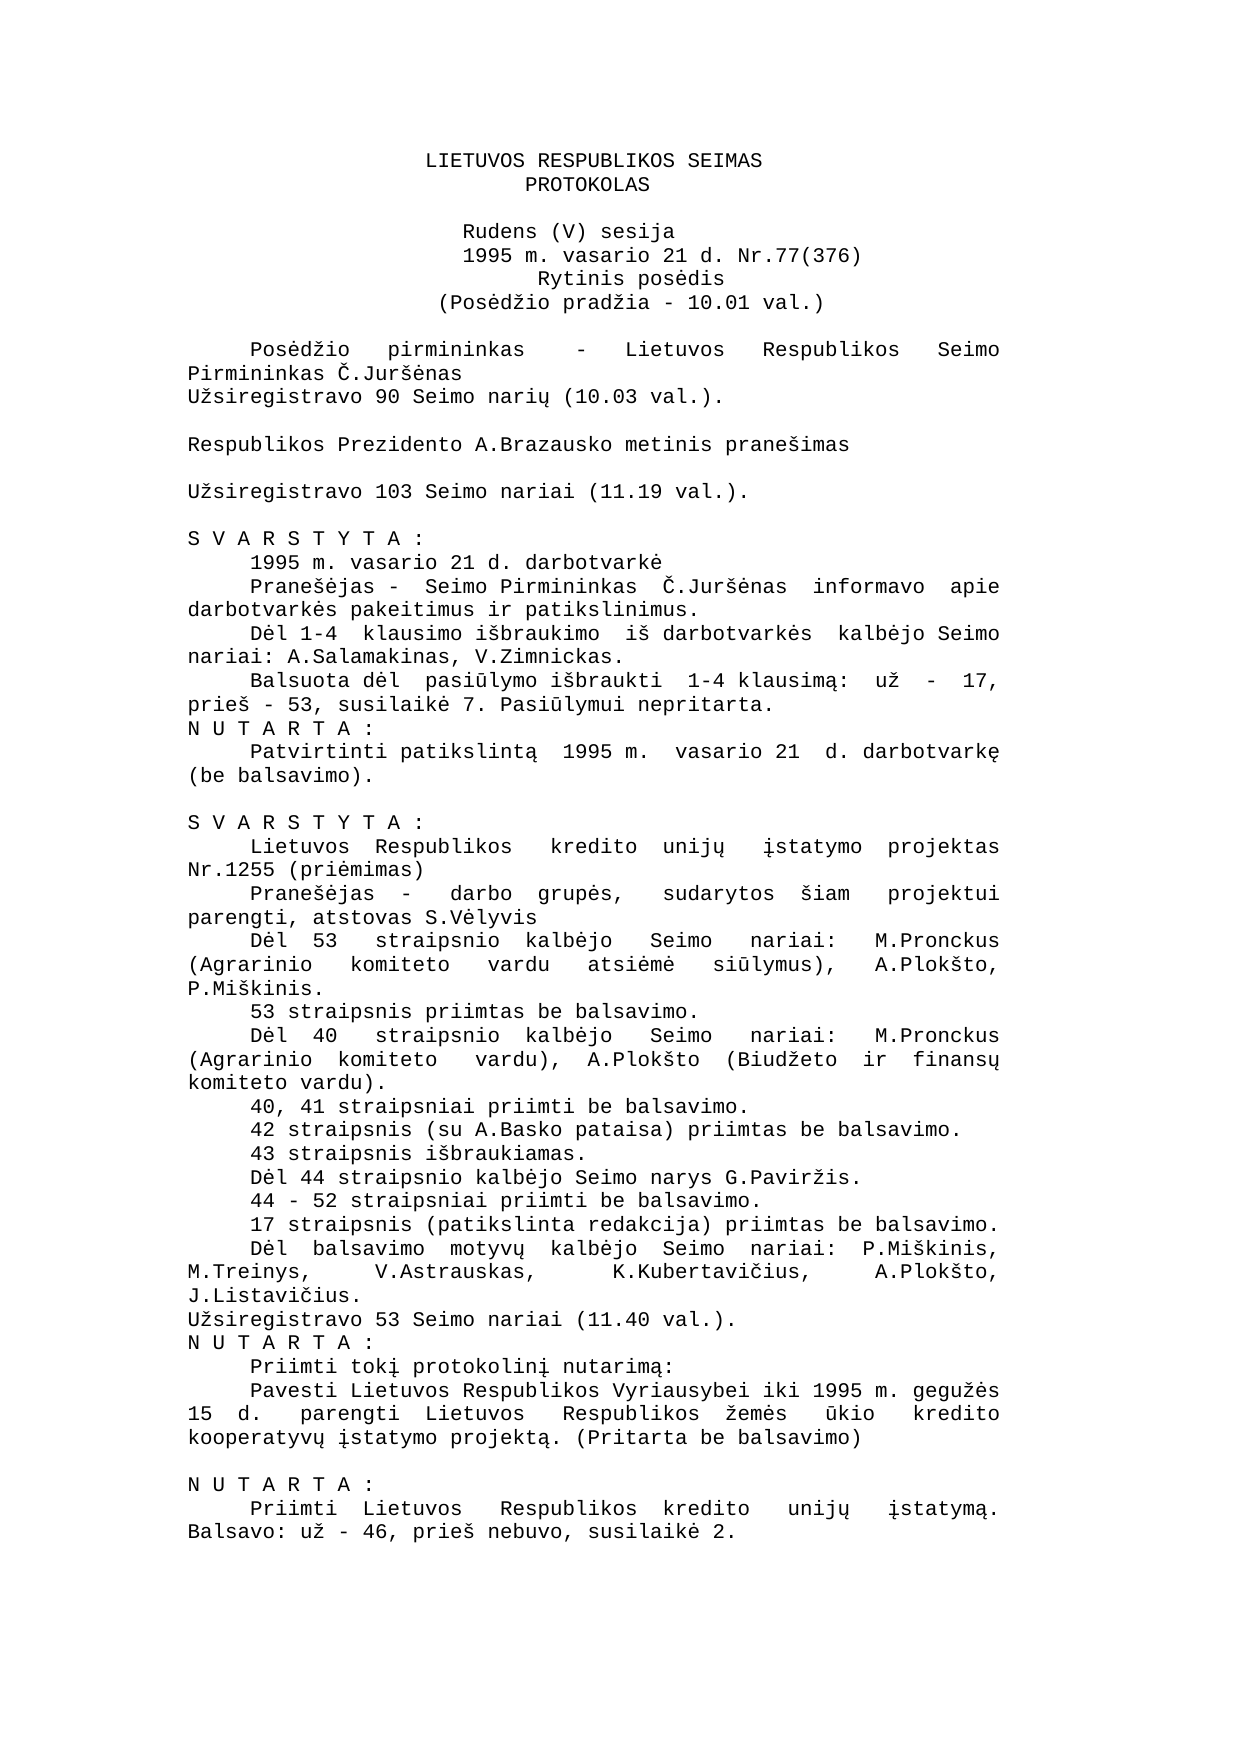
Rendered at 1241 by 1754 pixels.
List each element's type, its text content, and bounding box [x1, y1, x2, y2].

text komiteto vardu). [187, 1072, 1053, 1096]
text PROTOKOLAS [187, 174, 1053, 197]
text (Posėdžio pradžia - 10.01 val.) [187, 292, 1053, 316]
text Pranešėjas - darbo grupės, sudarytos šiam projektui [187, 883, 1053, 907]
text (Agrarinio komiteto vardu), A.Plokšto (Biudžeto ir finansų [187, 1048, 1053, 1072]
text Respublikos Prezidento A.Brazausko metinis pranešimas [187, 434, 1053, 457]
text S V A R S T Y T A : [187, 528, 1053, 552]
text 1995 m. vasario 21 d. darbotvarkė [187, 552, 1053, 576]
text 17 straipsnis (patikslinta redakcija) priimtas be balsavimo. [187, 1214, 1053, 1238]
text LIETUVOS RESPUBLIKOS SEIMAS [187, 150, 1053, 174]
text (Agrarinio komiteto vardu atsiėmė siūlymus), A.Plokšto, [187, 954, 1053, 978]
text 15 d. parengti Lietuvos Respublikos žemės ūkio kredito [187, 1403, 1053, 1427]
text J.Listavičius. [187, 1285, 1053, 1309]
text N U T A R T A : [187, 1474, 1053, 1498]
text Nr.1255 (priėmimas) [187, 859, 1053, 883]
text Balsavo: už - 46, prieš nebuvo, susilaikė 2. [187, 1521, 1053, 1545]
text Patvirtinti patikslintą 1995 m. vasario 21 d. darbotvarkę [187, 741, 1053, 765]
text N U T A R T A : [187, 717, 1053, 741]
text P.Miškinis. [187, 978, 1053, 1001]
text Užsiregistravo 53 Seimo nariai (11.40 val.). [187, 1309, 1053, 1332]
text Dėl 44 straipsnio kalbėjo Seimo narys G.Paviržis. [187, 1167, 1053, 1190]
text 1995 m. vasario 21 d. Nr.77(376) [187, 244, 1053, 268]
text Užsiregistravo 103 Seimo nariai (11.19 val.). [187, 481, 1053, 505]
text Pavesti Lietuvos Respublikos Vyriausybei iki 1995 m. gegužės [187, 1379, 1053, 1403]
text M.Treinys, V.Astrauskas, K.Kubertavičius, A.Plokšto, [187, 1261, 1053, 1285]
text 44 - 52 straipsniai priimti be balsavimo. [187, 1190, 1053, 1214]
text N U T A R T A : [187, 1332, 1053, 1356]
text Dėl balsavimo motyvų kalbėjo Seimo nariai: P.Miškinis, [187, 1238, 1053, 1261]
text 53 straipsnis priimtas be balsavimo. [187, 1001, 1053, 1025]
text Pirmininkas Č.Juršėnas [187, 363, 1053, 386]
text parengti, atstovas S.Vėlyvis [187, 907, 1053, 930]
text S V A R S T Y T A : [187, 812, 1053, 836]
text kooperatyvų įstatymo projektą. (Pritarta be balsavimo) [187, 1427, 1053, 1451]
text Užsiregistravo 90 Seimo narių (10.03 val.). [187, 386, 1053, 410]
text Pranešėjas - Seimo Pirmininkas Č.Juršėnas informavo apie [187, 576, 1053, 599]
text nariai: A.Salamakinas, V.Zimnickas. [187, 647, 1053, 670]
text Balsuota dėl pasiūlymo išbraukti 1-4 klausimą: už - 17, [187, 670, 1053, 694]
text Priimti Lietuvos Respublikos kredito unijų įstatymą. [187, 1498, 1053, 1521]
text Posėdžio pirmininkas - Lietuvos Respublikos Seimo [187, 339, 1053, 363]
text Dėl 53 straipsnio kalbėjo Seimo nariai: M.Pronckus [187, 930, 1053, 954]
text 40, 41 straipsniai priimti be balsavimo. [187, 1096, 1053, 1119]
text Priimti tokį protokolinį nutarimą: [187, 1356, 1053, 1379]
text Lietuvos Respublikos kredito unijų įstatymo projektas [187, 836, 1053, 859]
text darbotvarkės pakeitimus ir patikslinimus. [187, 599, 1053, 623]
text Rudens (V) sesija [187, 221, 1053, 244]
text Dėl 40 straipsnio kalbėjo Seimo nariai: M.Pronckus [187, 1025, 1053, 1048]
text (be balsavimo). [187, 765, 1053, 788]
text prieš - 53, susilaikė 7. Pasiūlymui nepritarta. [187, 694, 1053, 717]
text Dėl 1-4 klausimo išbraukimo iš darbotvarkės kalbėjo Seimo [187, 623, 1053, 647]
text Rytinis posėdis [187, 268, 1053, 292]
text 42 straipsnis (su A.Basko pataisa) priimtas be balsavimo. [187, 1119, 1053, 1143]
text 43 straipsnis išbraukiamas. [187, 1143, 1053, 1167]
